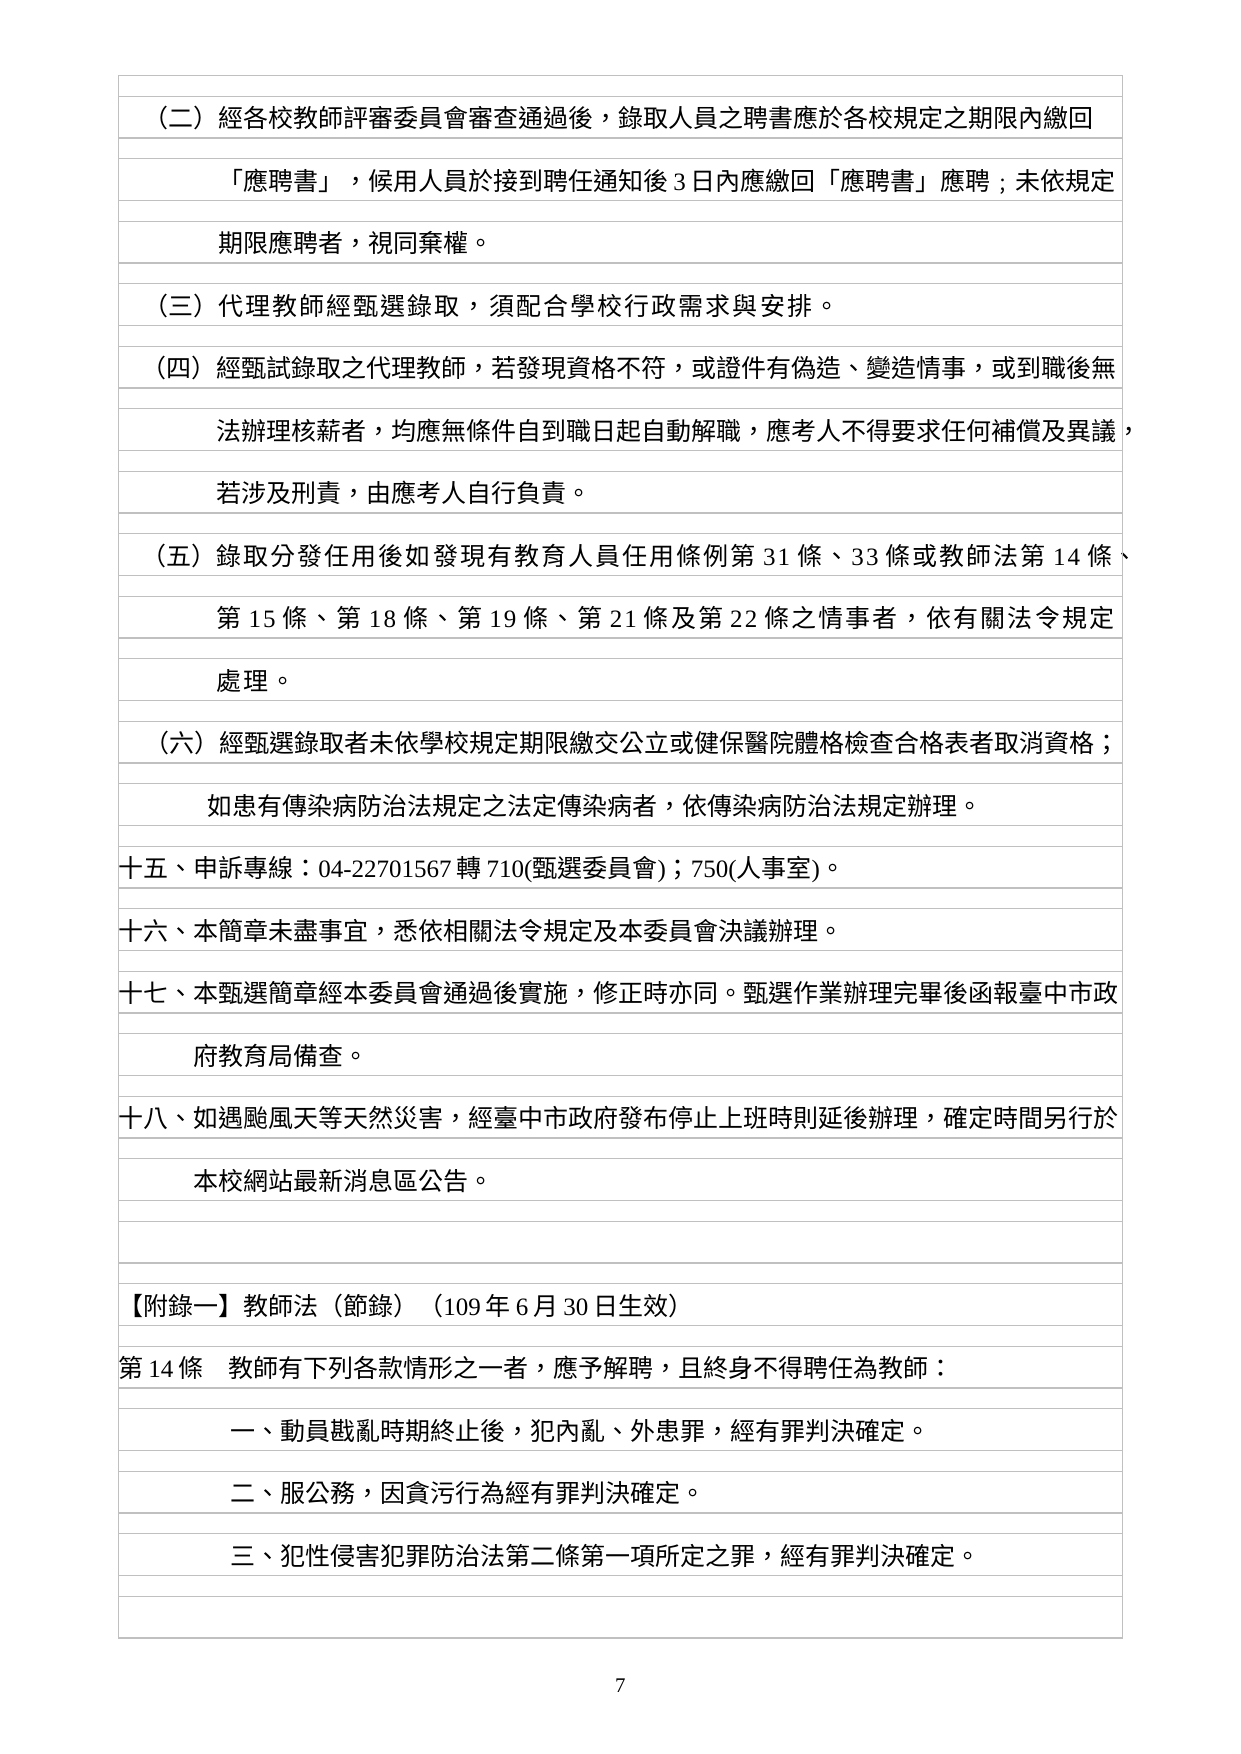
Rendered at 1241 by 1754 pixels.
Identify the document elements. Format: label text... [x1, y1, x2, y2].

text （五）錄取分發任用後如發現有教育人員任用條例第31條、33條或教師法第14條、第15條、第18條、第19條、第21條及第22條之情事者，依有關法令規定處理。 [141, 534, 1122, 575]
text （四）經甄試錄取之代理教師，若發現資格不符，或證件有偽造、變造情事，或到職後無法辦理核薪者，均應無條件自到職日起自動解職，應考人不得要求任何補償及異議，若涉及刑責，由應考人自行負責。 [141, 472, 1122, 512]
text [143, 201, 1122, 221]
text （五）錄取分發任用後如發現有教育人員任用條例第31條、33條或教師法第14條、第15條、第18條、第19條、第21條及第22條之情事者，依有關法令規定處理。 [141, 576, 1122, 596]
text 十八、如遇颱風天等天然災害，經臺中市政府發布停止上班時則延後辦理，確定時間另行於 [119, 1097, 1122, 1137]
text （四）經甄試錄取之代理教師，若發現資格不符，或證件有偽造、變造情事，或到職後無法辦理核薪者，均應無條件自到職日起自動解職，應考人不得要求任何補償及異議，若涉及刑責，由應考人自行負責。 [141, 451, 1122, 471]
text （五）錄取分發任用後如發現有教育人員任用條例第31條、33條或教師法第14條、第15條、第18條、第19條、第21條及第22條之情事者，依有關法令規定處理。 [141, 659, 1122, 700]
text [230, 1389, 1122, 1408]
text [143, 139, 1122, 158]
text 十五、申訴專線：04-22701567轉710(甄選委員會)；750(人事室)。 [119, 847, 1122, 887]
text [119, 889, 1122, 908]
text 如患有傳染病防治法規定之法定傳染病者，依傳染病防治法規定辦理。 [144, 784, 1122, 825]
text [230, 1514, 1122, 1533]
text [119, 1014, 1122, 1033]
text 二、服公務，因貪污行為經有罪判決確定。 [230, 1472, 1122, 1512]
text [119, 1139, 1122, 1158]
text 三、犯性侵害犯罪防治法第二條第一項所定之罪，經有罪判決確定。 [230, 1534, 1122, 1575]
text [119, 1326, 1122, 1346]
text [119, 264, 1122, 283]
text （四）經甄試錄取之代理教師，若發現資格不符，或證件有偽造、變造情事，或到職後無法辦理核薪者，均應無條件自到職日起自動解職，應考人不得要求任何補償及異議，若涉及刑責，由應考人自行負責。 [141, 347, 1122, 387]
text [119, 826, 1122, 846]
text 第14條 教師有下列各款情形之一者，應予解聘，且終身不得聘任為教師： [119, 1347, 1122, 1387]
text （五）錄取分發任用後如發現有教育人員任用條例第31條、33條或教師法第14條、第15條、第18條、第19條、第21條及第22條之情事者，依有關法令規定處理。 [141, 514, 1122, 533]
text （四）經甄試錄取之代理教師，若發現資格不符，或證件有偽造、變造情事，或到職後無法辦理核薪者，均應無條件自到職日起自動解職，應考人不得要求任何補償及異議，若涉及刑責，由應考人自行負責。 [141, 409, 1122, 450]
text [119, 1264, 1122, 1283]
text [143, 76, 1122, 96]
text （五）錄取分發任用後如發現有教育人員任用條例第31條、33條或教師法第14條、第15條、第18條、第19條、第21條及第22條之情事者，依有關法令規定處理。 [141, 597, 1122, 637]
text （四）經甄試錄取之代理教師，若發現資格不符，或證件有偽造、變造情事，或到職後無法辦理核薪者，均應無條件自到職日起自動解職，應考人不得要求任何補償及異議，若涉及刑責，由應考人自行負責。 [141, 389, 1122, 408]
text [144, 764, 1122, 783]
text （三）代理教師經甄選錄取，須配合學校行政需求與安排。 [119, 284, 1122, 325]
text [230, 1451, 1122, 1471]
text [119, 1076, 1122, 1096]
text 十六、本簡章未盡事宜，悉依相關法令規定及本委員會決議辦理。 [119, 909, 1122, 950]
text （四）經甄試錄取之代理教師，若發現資格不符，或證件有偽造、變造情事，或到職後無法辦理核薪者，均應無條件自到職日起自動解職，應考人不得要求任何補償及異議，若涉及刑責，由應考人自行負責。 [141, 326, 1122, 346]
text [119, 951, 1122, 971]
text 一、動員戡亂時期終止後，犯內亂、外患罪，經有罪判決確定。 [230, 1409, 1122, 1450]
text 府教育局備查。 [119, 1034, 1122, 1075]
text （五）錄取分發任用後如發現有教育人員任用條例第31條、33條或教師法第14條、第15條、第18條、第19條、第21條及第22條之情事者，依有關法令規定處理。 [141, 639, 1122, 658]
text 期限應聘者，視同棄權。 [143, 222, 1122, 262]
text （六）經甄選錄取者未依學校規定期限繳交公立或健保醫院體格檢查合格表者取消資格； [144, 722, 1122, 762]
text 本校網站最新消息區公告。 [119, 1159, 1122, 1200]
text 【附錄一】教師法（節錄）（109年6月30日生效） [119, 1284, 1122, 1325]
text [144, 701, 1122, 721]
text （二）經各校教師評審委員會審查通過後，錄取人員之聘書應於各校規定之期限內繳回 [143, 97, 1122, 137]
text 十七、本甄選簡章經本委員會通過後實施，修正時亦同。甄選作業辦理完畢後函報臺中市政 [119, 972, 1122, 1012]
text 「應聘書」，候用人員於接到聘任通知後3日內應繳回「應聘書」應聘﹔未依規定 [143, 159, 1122, 200]
